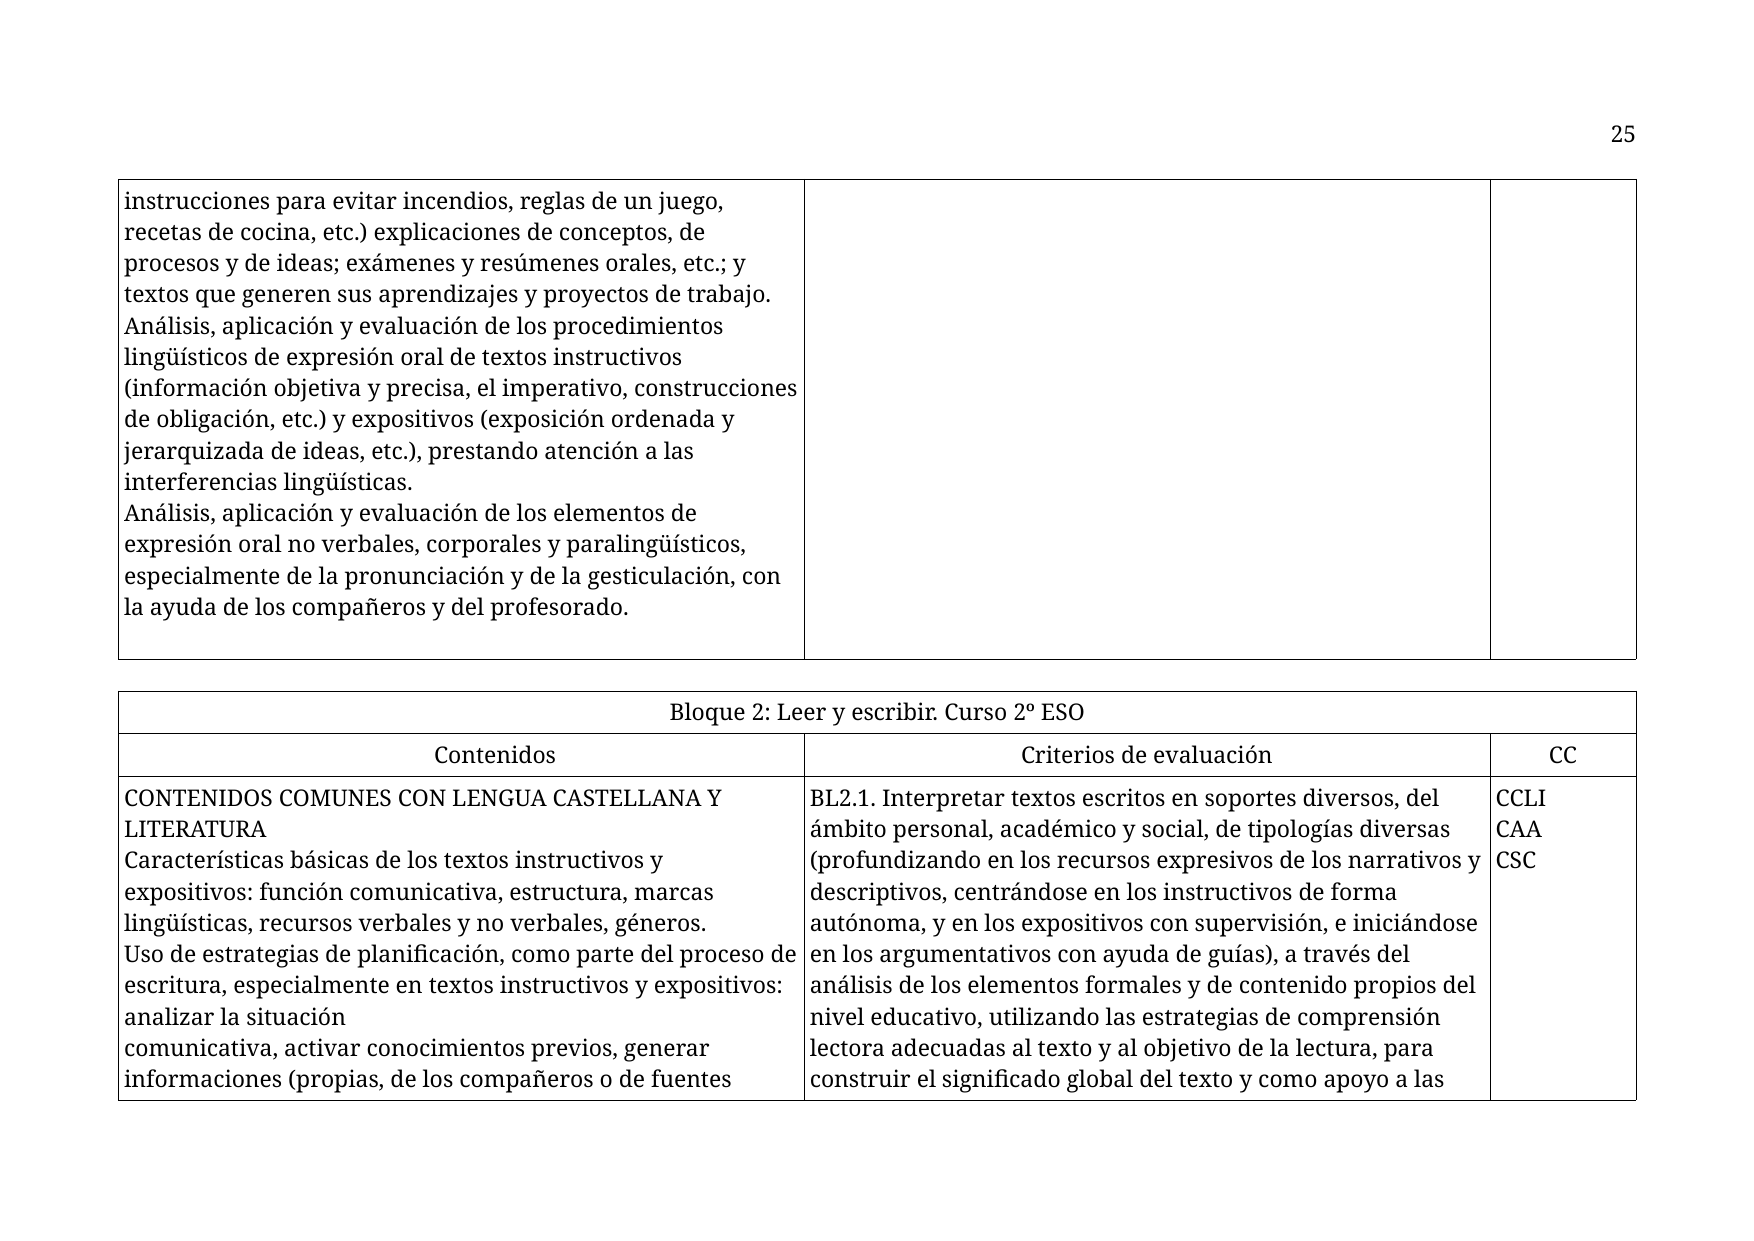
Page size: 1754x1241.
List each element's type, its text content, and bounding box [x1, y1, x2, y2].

table_cell [805, 180, 1490, 659]
table_cell Contenidos [119, 734, 804, 776]
table_header Bloque 2: Leer y escribir. Curso 2º ESO [119, 692, 1636, 733]
table_cell BL2.1. Interpretar textos escritos en soportes diversos, del ámbito personal, académico y social, de tipologías diversas (profundizando en los recursos expresivos de los narrativos y descriptivos, centrándose en los instructivos de forma autónoma, y en los expositivos con supervisión, e iniciándose en los argumentativos con ayuda de guías), a través del análisis de los elementos formales y de contenido propios del nivel educativo, utilizando las estrategias de comprensión lectora adecuadas al texto y al objetivo de la lectura, para construir el significado global del texto y como apoyo a las [805, 777, 1490, 1100]
table_cell [1491, 180, 1636, 659]
table_cell CONTENIDOS COMUNES CON LENGUA CASTELLANA Y LITERATURA Características básicas de los textos instructivos y expositivos: función comunicativa, estructura, marcas lingüísticas, recursos verbales y no verbales, géneros. Uso de estrategias de planificación, como parte del proceso de escritura, especialmente en textos instructivos y expositivos: analizar la situación comunicativa, activar conocimientos previos, generar informaciones (propias, de los compañeros o de fuentes [119, 777, 804, 1100]
table_cell CCLI CAA CSC [1491, 777, 1636, 1100]
table_cell instrucciones para evitar incendios, reglas de un juego, recetas de cocina, etc.) explicaciones de conceptos, de procesos y de ideas; exámenes y resúmenes orales, etc.; y textos que generen sus aprendizajes y proyectos de trabajo. Análisis, aplicación y evaluación de los procedimientos lingüísticos de expresión oral de textos instructivos (información objetiva y precisa, el imperativo, construcciones de obligación, etc.) y expositivos (exposición ordenada y jerarquizada de ideas, etc.), prestando atención a las interferencias lingüísticas. Análisis, aplicación y evaluación de los elementos de expresión oral no verbales, corporales y paralingüísticos, especialmente de la pronunciación y de la gesticulación, con la ayuda de los compañeros y del profesorado. [119, 180, 804, 659]
table_cell CC [1491, 734, 1636, 776]
table_cell Criterios de evaluación [805, 734, 1490, 776]
